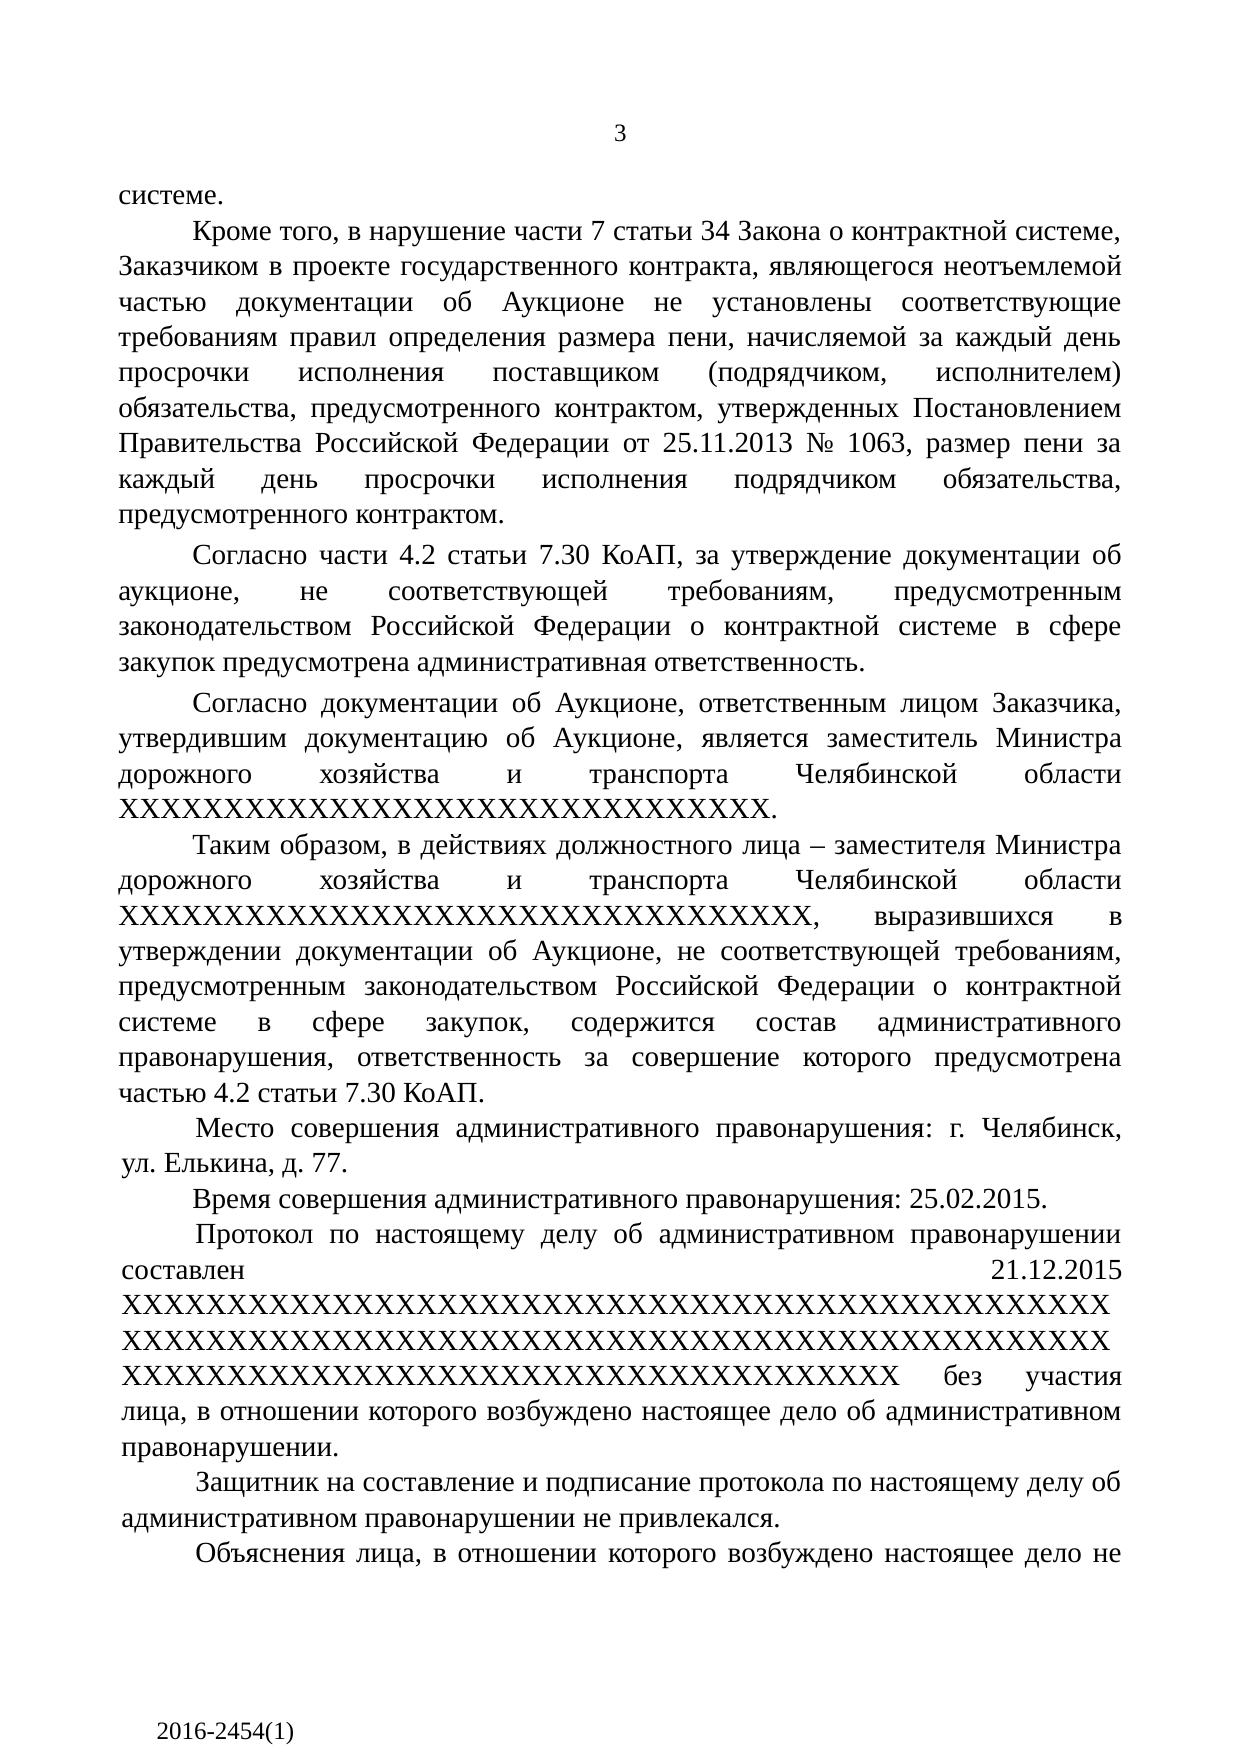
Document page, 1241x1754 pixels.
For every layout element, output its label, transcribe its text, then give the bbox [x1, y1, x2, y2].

text Время совершения административного правонарушения: 25.02.2015. [118, 1180, 1122, 1215]
text Место совершения административного правонарушения: г. Челябинск, ул. Елькина, д. 77. [121, 1109, 1122, 1180]
text Согласно части 4.2 статьи 7.30 КоАП, за утверждение документации об аукционе, не соответствующей требованиям, предусмотренным законодательством Российской Федерации о контрактной системе в сфере закупок предусмотрена административная ответственность. [118, 536, 1122, 678]
text системе. [118, 176, 1122, 212]
text Защитник на составление и подписание протокола по настоящему делу об административном правонарушении не привлекался. [121, 1463, 1122, 1534]
text Объяснения лица, в отношении которого возбуждено настоящее дело не [121, 1534, 1122, 1569]
text Таким образом, в действиях должностного лица – заместителя Министра дорожного хозяйства и транспорта Челябинской области XXXXXXXXXXXXXXXXXXXXXXXXXXXXXXXXX, выразившихся в утверждении документации об Аукционе, не соответствующей требованиям, предусмотренным законодательством Российской Федерации о контрактной системе в сфере закупок, содержится состав административного правонарушения, ответственность за совершение которого предусмотрена частью 4.2 статьи 7.30 КоАП. [118, 826, 1122, 1109]
text Протокол по настоящему делу об административном правонарушении составлен 21.12.2015 XXXXXXXXXXXXXXXXXXXXXXXXXXXXXXXXXXXXXXXXXXXXXXXXXXXXXXXXXXXXXXXXXXXXXXXXXXXXXXXXXXXXXXXXXXXXXXXXXXXXXXXXXXXXXXXXXXXXXXXXXXXXXXXXXXX без участия лица, в отношении которого возбуждено настоящее дело об административном правонарушении. [121, 1215, 1122, 1463]
text Согласно документации об Аукционе, ответственным лицом Заказчика, утвердившим документацию об Аукционе, является заместитель Министра дорожного хозяйства и транспорта Челябинской области XXXXXXXXXXXXXXXXXXXXXXXXXXXXXXX. [118, 684, 1122, 826]
text Кроме того, в нарушение части 7 статьи 34 Закона о контрактной системе, Заказчиком в проекте государственного контракта, являющегося неотъемлемой частью документации об Аукционе не установлены соответствующие требованиям правил определения размера пени, начисляемой за каждый день просрочки исполнения поставщиком (подрядчиком, исполнителем) обязательства, предусмотренного контрактом, утвержденных Постановлением Правительства Российской Федерации от 25.11.2013 № 1063, размер пени за каждый день просрочки исполнения подрядчиком обязательства, предусмотренного контрактом. [118, 212, 1122, 531]
